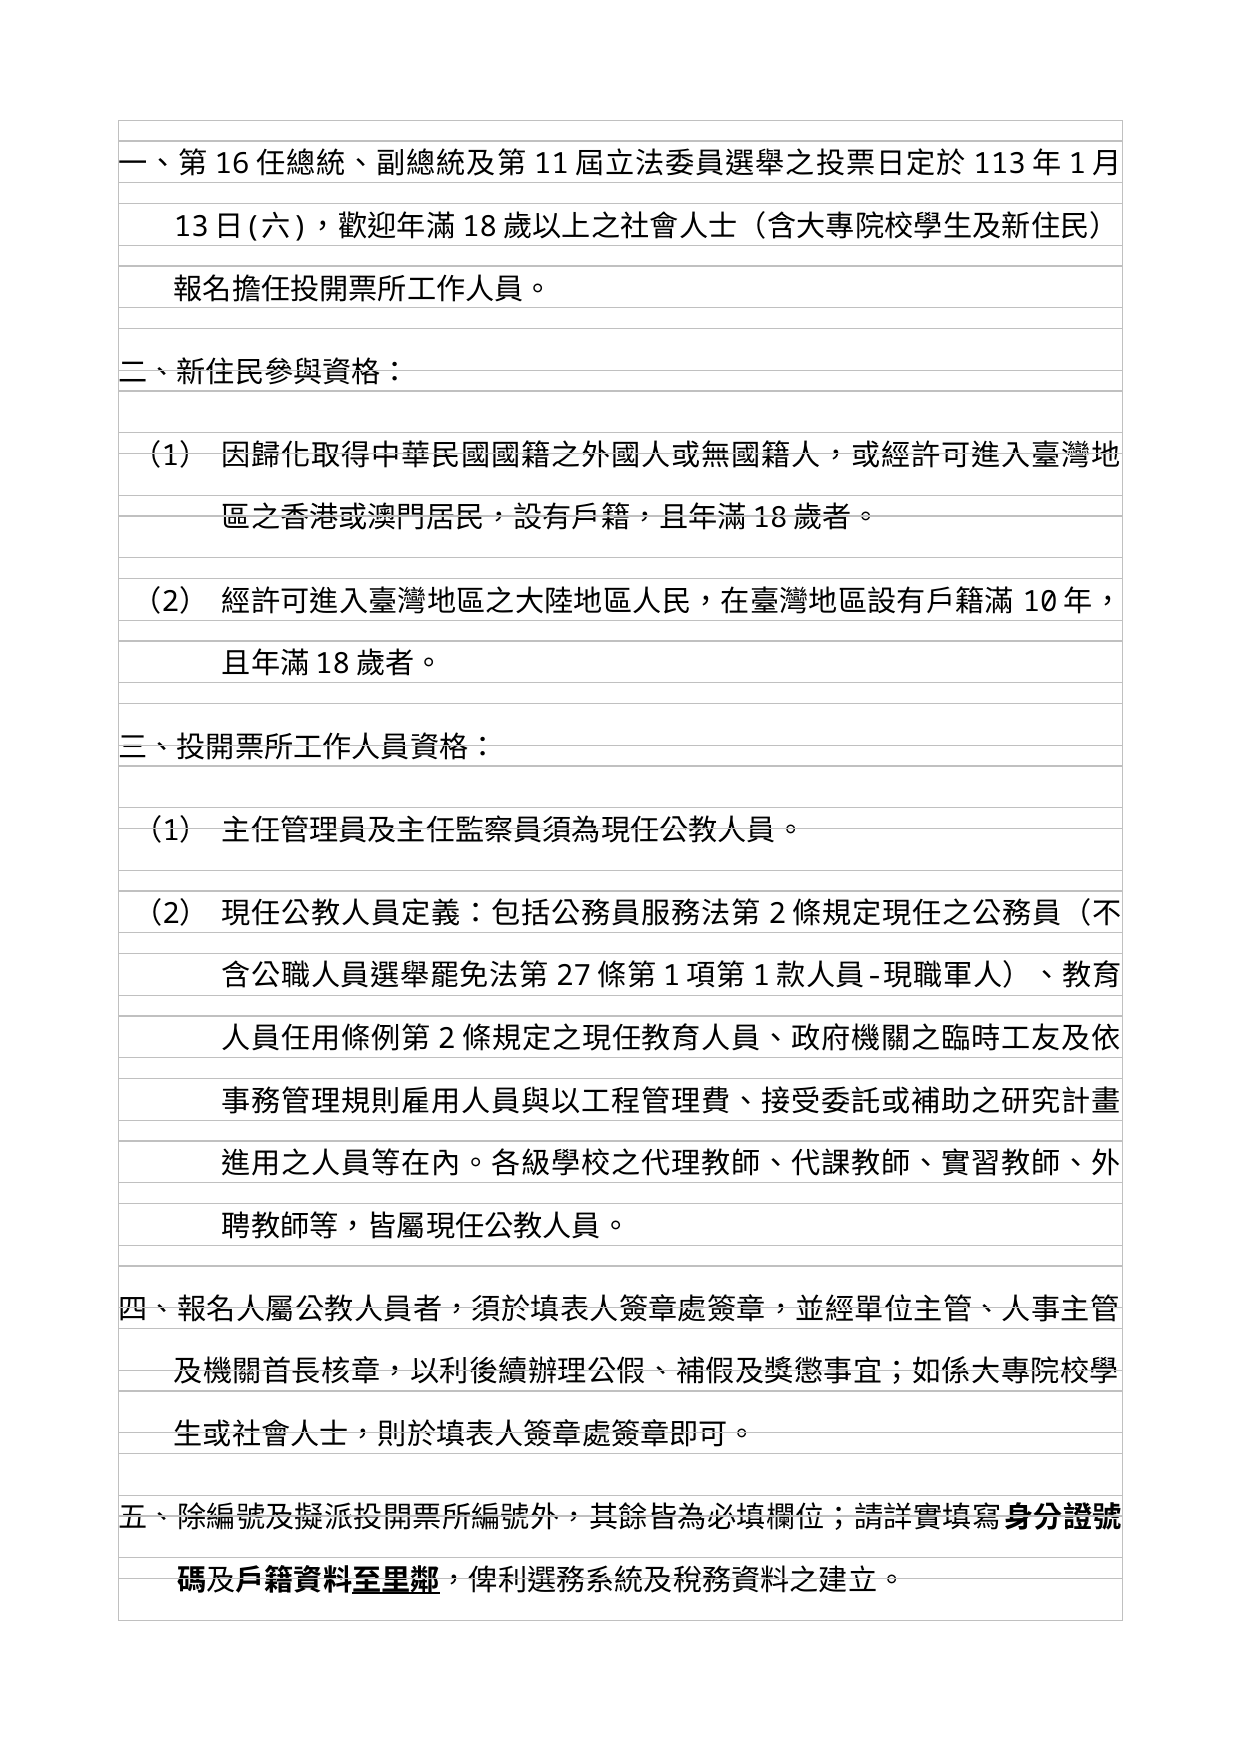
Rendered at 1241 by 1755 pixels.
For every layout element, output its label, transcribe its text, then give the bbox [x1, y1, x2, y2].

text 一、第16任總統、副總統及第11屆立法委員選舉之投票日定於113年1月 [119, 142, 1122, 182]
list 因歸化取得中華民國國籍之外國人或無國籍人，或經許可進入臺灣地區之香港或澳門居民，設有戶籍，且年滿18歲者。 [132, 411, 1122, 432]
text [119, 183, 1122, 203]
text 五、除編號及擬派投開票所編號外，其餘皆為必填欄位；請詳實填寫身分證號碼及戶籍資料至里鄰，俾利選務系統及稅務資料之建立。 [119, 1579, 1122, 1598]
list 事務管理規則雇用人員與以工程管理費、接受委託或補助之研究計畫 [133, 1079, 1122, 1120]
list [132, 558, 1122, 578]
list [133, 996, 1122, 1015]
text 四、報名人屬公教人員者，須於填表人簽章處簽章，並經單位主管、人事主管及機關首長核章，以利後續辦理公假、補假及獎懲事宜；如係大專院校學生或社會人士，則於填表人簽章處簽章即可。 [119, 1329, 1122, 1370]
list 主任管理員及主任監察員須為現任公教人員。 [133, 808, 1122, 828]
text 三、投開票所工作人員資格： [119, 704, 1122, 745]
list 主任管理員及主任監察員須為現任公教人員。 [133, 786, 1122, 807]
list [133, 1121, 1122, 1140]
list 因歸化取得中華民國國籍之外國人或無國籍人，或經許可進入臺灣地區之香港或澳門居民，設有戶籍，且年滿18歲者。 [132, 433, 1122, 453]
text 五、除編號及擬派投開票所編號外，其餘皆為必填欄位；請詳實填寫身分證號碼及戶籍資料至里鄰，俾利選務系統及稅務資料之建立。 [119, 1517, 1122, 1557]
text 四、報名人屬公教人員者，須於填表人簽章處簽章，並經單位主管、人事主管及機關首長核章，以利後續辦理公假、補假及獎懲事宜；如係大專院校學生或社會人士，則於填表人簽章處簽章即可。 [119, 1267, 1122, 1307]
list 聘教師等，皆屬現任公教人員。 [133, 1204, 1122, 1244]
text 四、報名人屬公教人員者，須於填表人簽章處簽章，並經單位主管、人事主管及機關首長核章，以利後續辦理公假、補假及獎懲事宜；如係大專院校學生或社會人士，則於填表人簽章處簽章即可。 [119, 1392, 1122, 1432]
text 二、新住民參與資格： [119, 371, 1122, 390]
text 四、報名人屬公教人員者，須於填表人簽章處簽章，並經單位主管、人事主管及機關首長核章，以利後續辦理公假、補假及獎懲事宜；如係大專院校學生或社會人士，則於填表人簽章處簽章即可。 [119, 1308, 1122, 1328]
text 三、投開票所工作人員資格： [119, 746, 1122, 765]
list [132, 621, 1122, 640]
text [119, 246, 1122, 265]
text 報名擔任投開票所工作人員。 [119, 267, 1122, 307]
text 二、新住民參與資格： [119, 329, 1122, 370]
list 因歸化取得中華民國國籍之外國人或無國籍人，或經許可進入臺灣地區之香港或澳門居民，設有戶籍，且年滿18歲者。 [132, 454, 1122, 495]
list 現任公教人員定義：包括公務員服務法第2條規定現任之公務員（不 [133, 892, 1122, 932]
list [133, 1183, 1122, 1203]
list [133, 871, 1122, 890]
list [133, 1058, 1122, 1078]
list 主任管理員及主任監察員須為現任公教人員。 [133, 829, 1122, 848]
text [119, 121, 1122, 140]
text 五、除編號及擬派投開票所編號外，其餘皆為必填欄位；請詳實填寫身分證號碼及戶籍資料至里鄰，俾利選務系統及稅務資料之建立。 [119, 1496, 1122, 1515]
text 五、除編號及擬派投開票所編號外，其餘皆為必填欄位；請詳實填寫身分證號碼及戶籍資料至里鄰，俾利選務系統及稅務資料之建立。 [119, 1558, 1122, 1578]
list 因歸化取得中華民國國籍之外國人或無國籍人，或經許可進入臺灣地區之香港或澳門居民，設有戶籍，且年滿18歲者。 [132, 517, 1122, 536]
list 且年滿18歲者。 [132, 642, 1122, 682]
list 經許可進入臺灣地區之大陸地區人民，在臺灣地區設有戶籍滿10年， [132, 579, 1122, 620]
text 13日(六)，歡迎年滿18歲以上之社會人士（含大專院校學生及新住民） [119, 204, 1122, 245]
list 含公職人員選舉罷免法第27條第1項第1款人員-現職軍人）、教育 [133, 954, 1122, 995]
text 四、報名人屬公教人員者，須於填表人簽章處簽章，並經單位主管、人事主管及機關首長核章，以利後續辦理公假、補假及獎懲事宜；如係大專院校學生或社會人士，則於填表人簽章處簽章即可。 [119, 1371, 1122, 1390]
list [133, 933, 1122, 953]
text 四、報名人屬公教人員者，須於填表人簽章處簽章，並經單位主管、人事主管及機關首長核章，以利後續辦理公假、補假及獎懲事宜；如係大專院校學生或社會人士，則於填表人簽章處簽章即可。 [119, 1433, 1122, 1452]
list 因歸化取得中華民國國籍之外國人或無國籍人，或經許可進入臺灣地區之香港或澳門居民，設有戶籍，且年滿18歲者。 [132, 496, 1122, 515]
list 進用之人員等在內。各級學校之代理教師、代課教師、實習教師、外 [133, 1142, 1122, 1182]
text 五、除編號及擬派投開票所編號外，其餘皆為必填欄位；請詳實填寫身分證號碼及戶籍資料至里鄰，俾利選務系統及稅務資料之建立。 [119, 1473, 1122, 1495]
list 人員任用條例第2條規定之現任教育人員、政府機關之臨時工友及依 [133, 1017, 1122, 1057]
